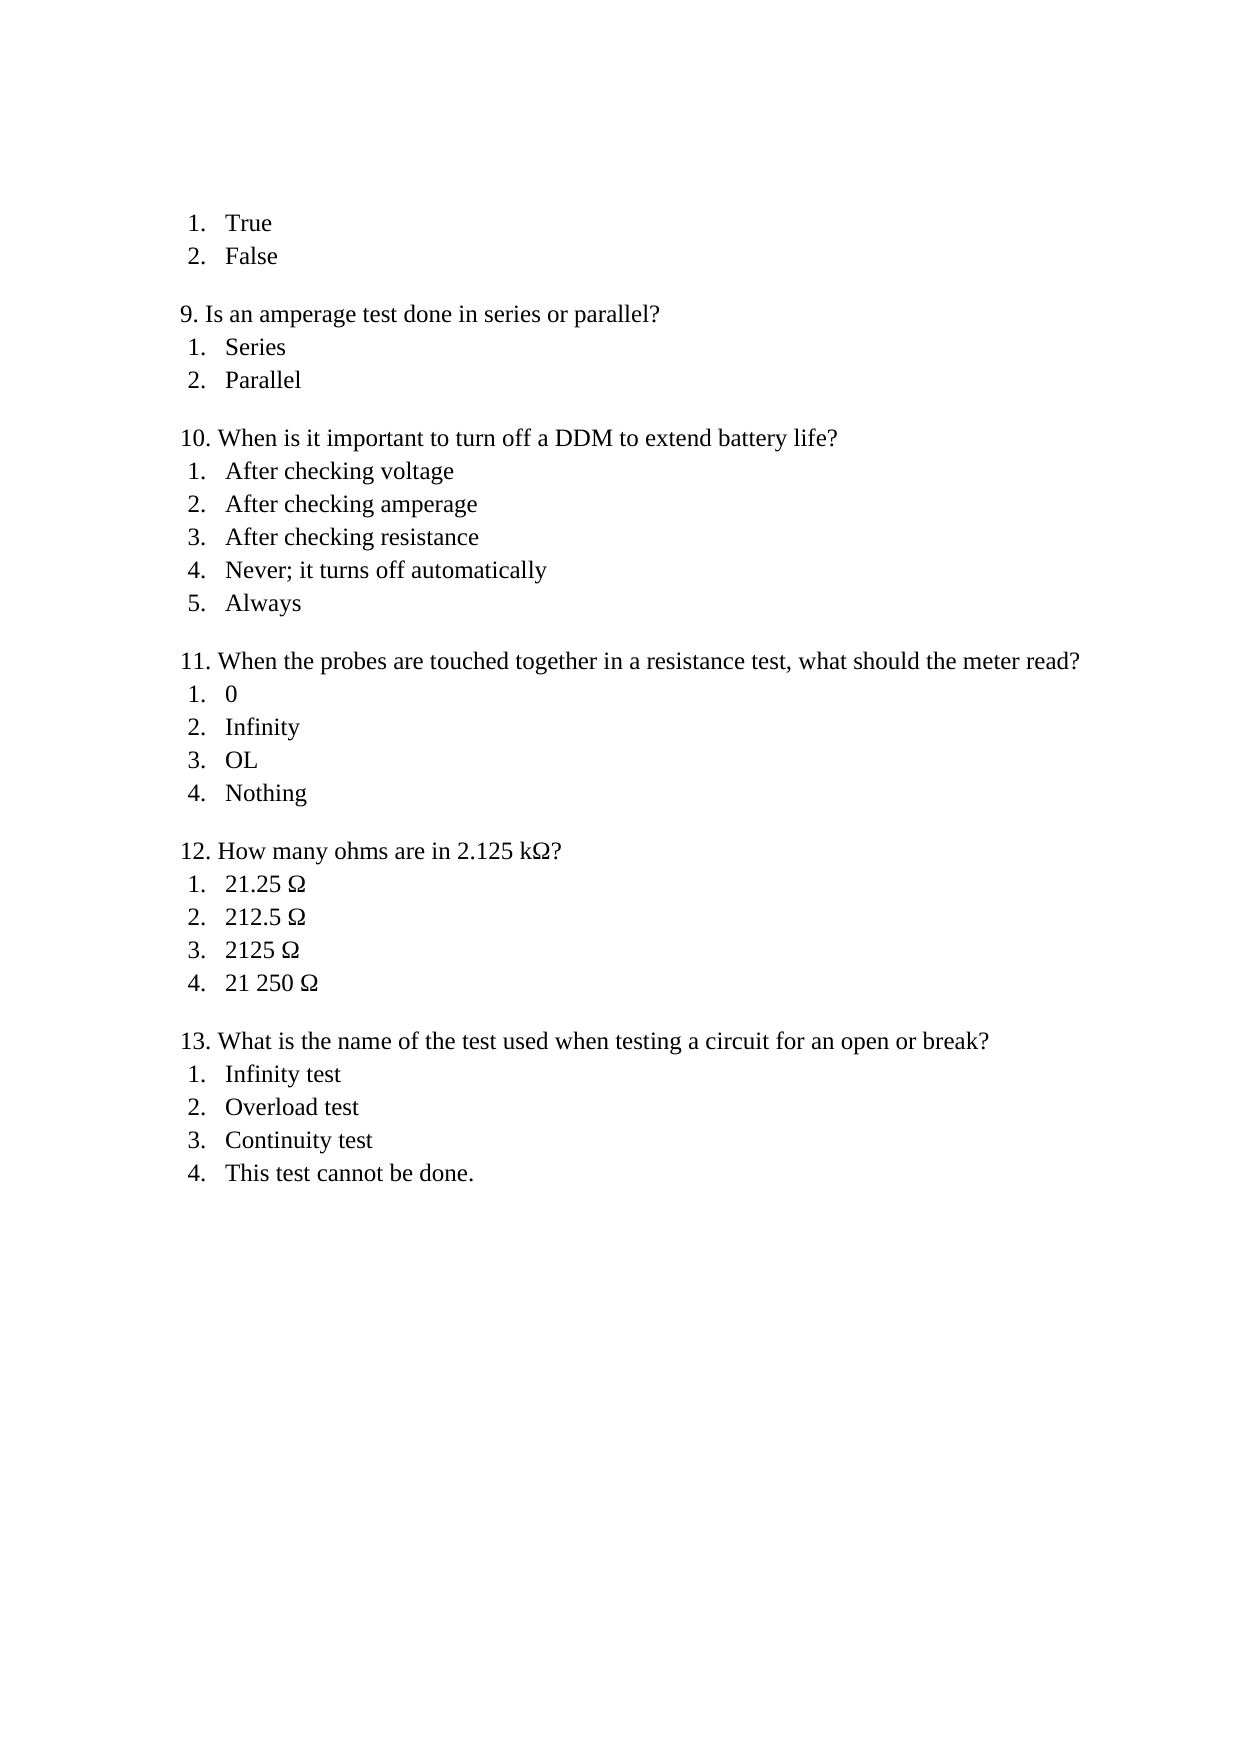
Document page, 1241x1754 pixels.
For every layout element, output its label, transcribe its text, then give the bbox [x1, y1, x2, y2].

text 9. Is an amperage test done in series or parallel? [150, 299, 1090, 328]
text 10. When is it important to turn off a DDM to extend battery life? [150, 423, 1090, 452]
list 2125 Ω [187, 935, 1090, 964]
list OL [187, 745, 1090, 774]
list Overload test [187, 1092, 1090, 1121]
list 0 [187, 679, 1090, 708]
list Always [187, 588, 1090, 617]
list After checking voltage [187, 456, 1090, 485]
list 212.5 Ω [187, 902, 1090, 931]
list 21.25 Ω [187, 869, 1090, 898]
text 13. What is the name of the test used when testing a circuit for an open or break? [150, 1026, 1090, 1055]
text 11. When the probes are touched together in a resistance test, what should the meter read? [150, 646, 1090, 675]
list Never; it turns off automatically [187, 555, 1090, 584]
list Continuity test [187, 1125, 1090, 1154]
list Infinity test [187, 1059, 1090, 1088]
list Infinity [187, 712, 1090, 741]
list After checking resistance [187, 522, 1090, 551]
list Series [187, 332, 1090, 361]
list Parallel [187, 365, 1090, 394]
list This test cannot be done. [187, 1158, 1090, 1187]
list 21 250 Ω [187, 968, 1090, 997]
list After checking amperage [187, 489, 1090, 518]
list Nothing [187, 778, 1090, 807]
list False [187, 241, 1090, 270]
text 12. How many ohms are in 2.125 kΩ? [150, 836, 1090, 865]
list True [187, 208, 1090, 237]
